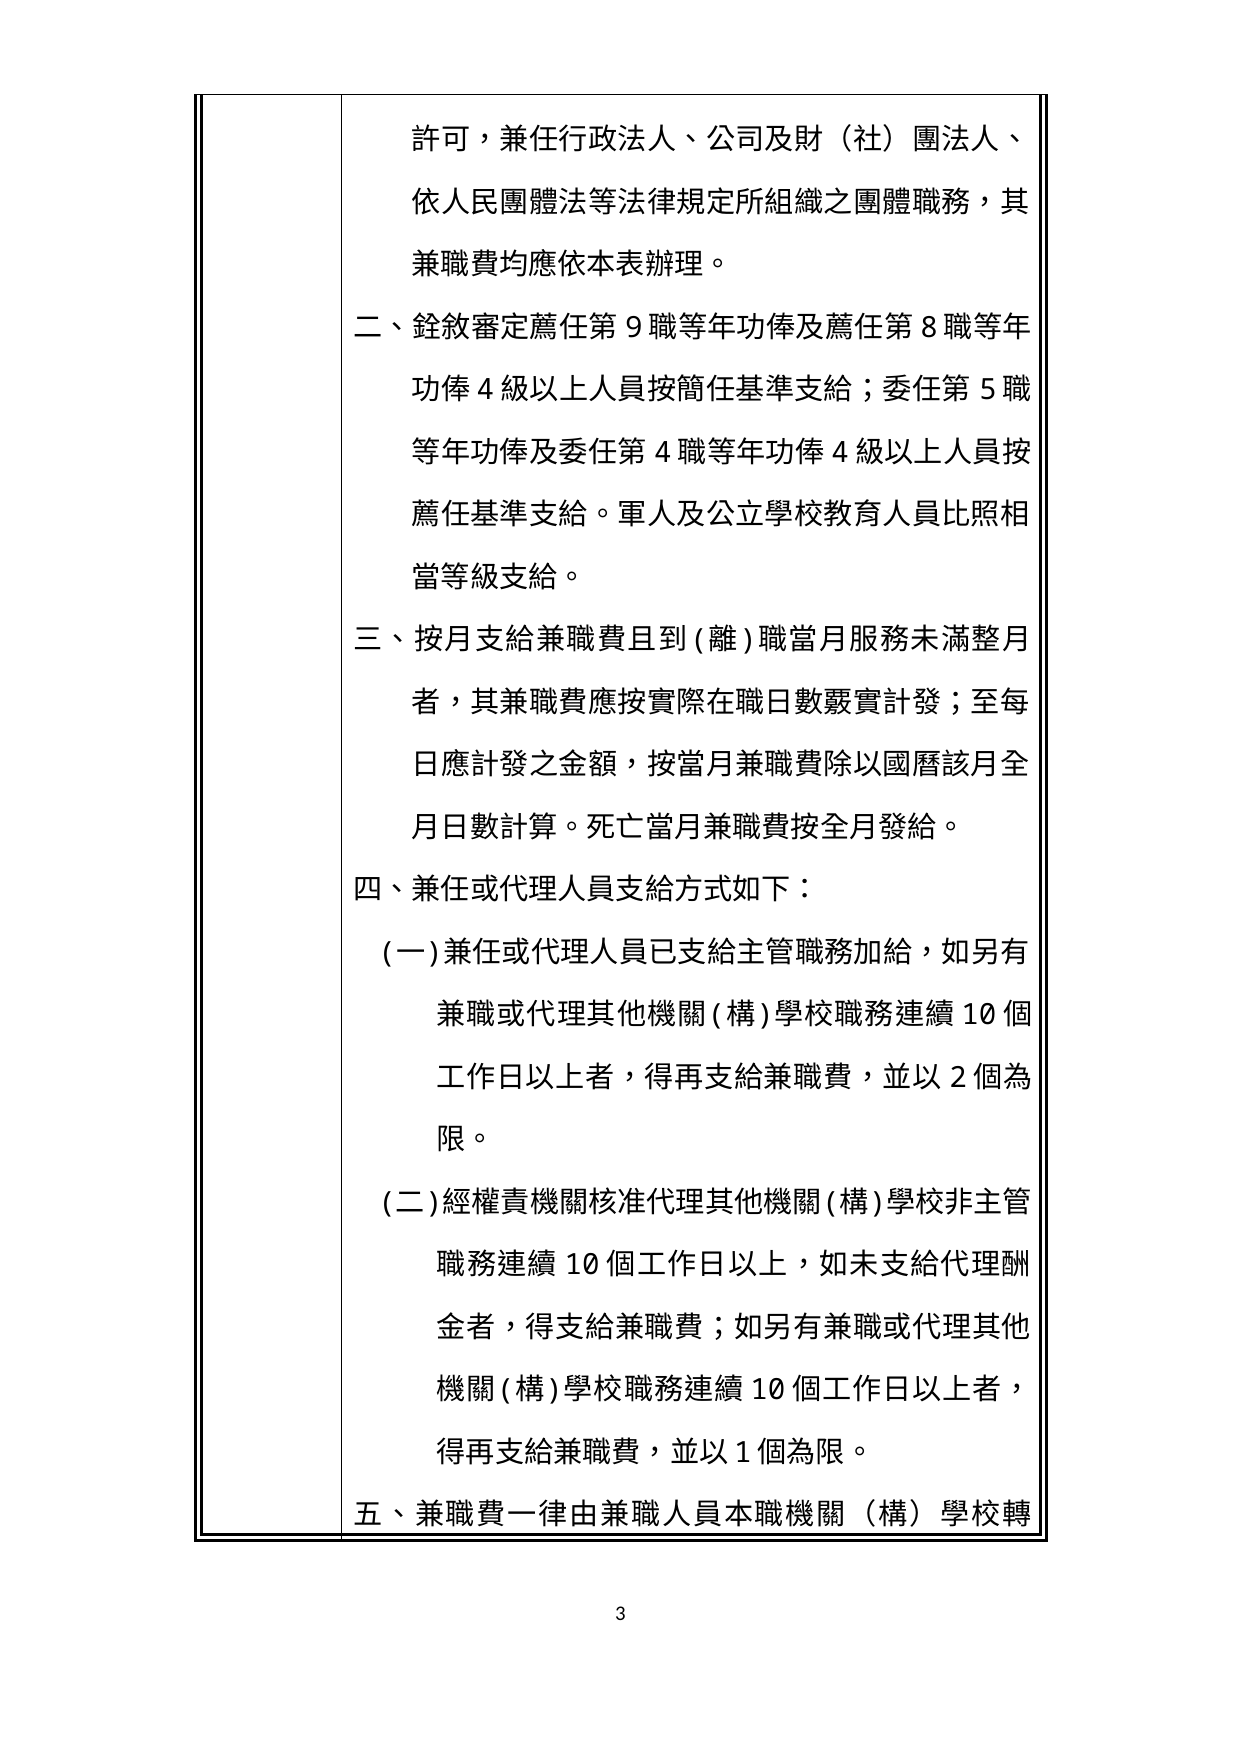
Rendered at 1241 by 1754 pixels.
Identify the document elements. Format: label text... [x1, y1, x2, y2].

table_cell [203, 95, 341, 1533]
table_cell 許可，兼任行政法人、公司及財（社）團法人、依人民團體法等法律規定所組織之團體職務，其兼職費均應依本表辦理。 二、銓敘審定薦任第9職等年功俸及薦任第8職等年功俸4級以上人員按簡任基準支給；委任第5職等年功俸及委任第4職等年功俸4級以上人員按薦任基準支給。軍人及公立學校教育人員比照相當等級支給。 三、按月支給兼職費且到(離)職當月服務未滿整月者，其兼職費應按實際在職日數覈實計發；至每日應計發之金額，按當月兼職費除以國曆該月全月日數計算。死亡當月兼職費按全月發給。 四、兼任或代理人員支給方式如下： (一)兼任或代理人員已支給主管職務加給，如另有兼職或代理其他機關(構)學校職務連續10個工作日以上者，得再支給兼職費，並以2個為限。 (二)經權責機關核准代理其他機關(構)學校非主管職務連續10個工作日以上，如未支給代理酬金者，得支給兼職費；如另有兼職或代理其他機關(構)學校職務連續10個工作日以上者，得再支給兼職費，並以1個為限。 五、兼職費一律由兼職人員本職機關（構）學校轉 [342, 95, 1039, 1533]
